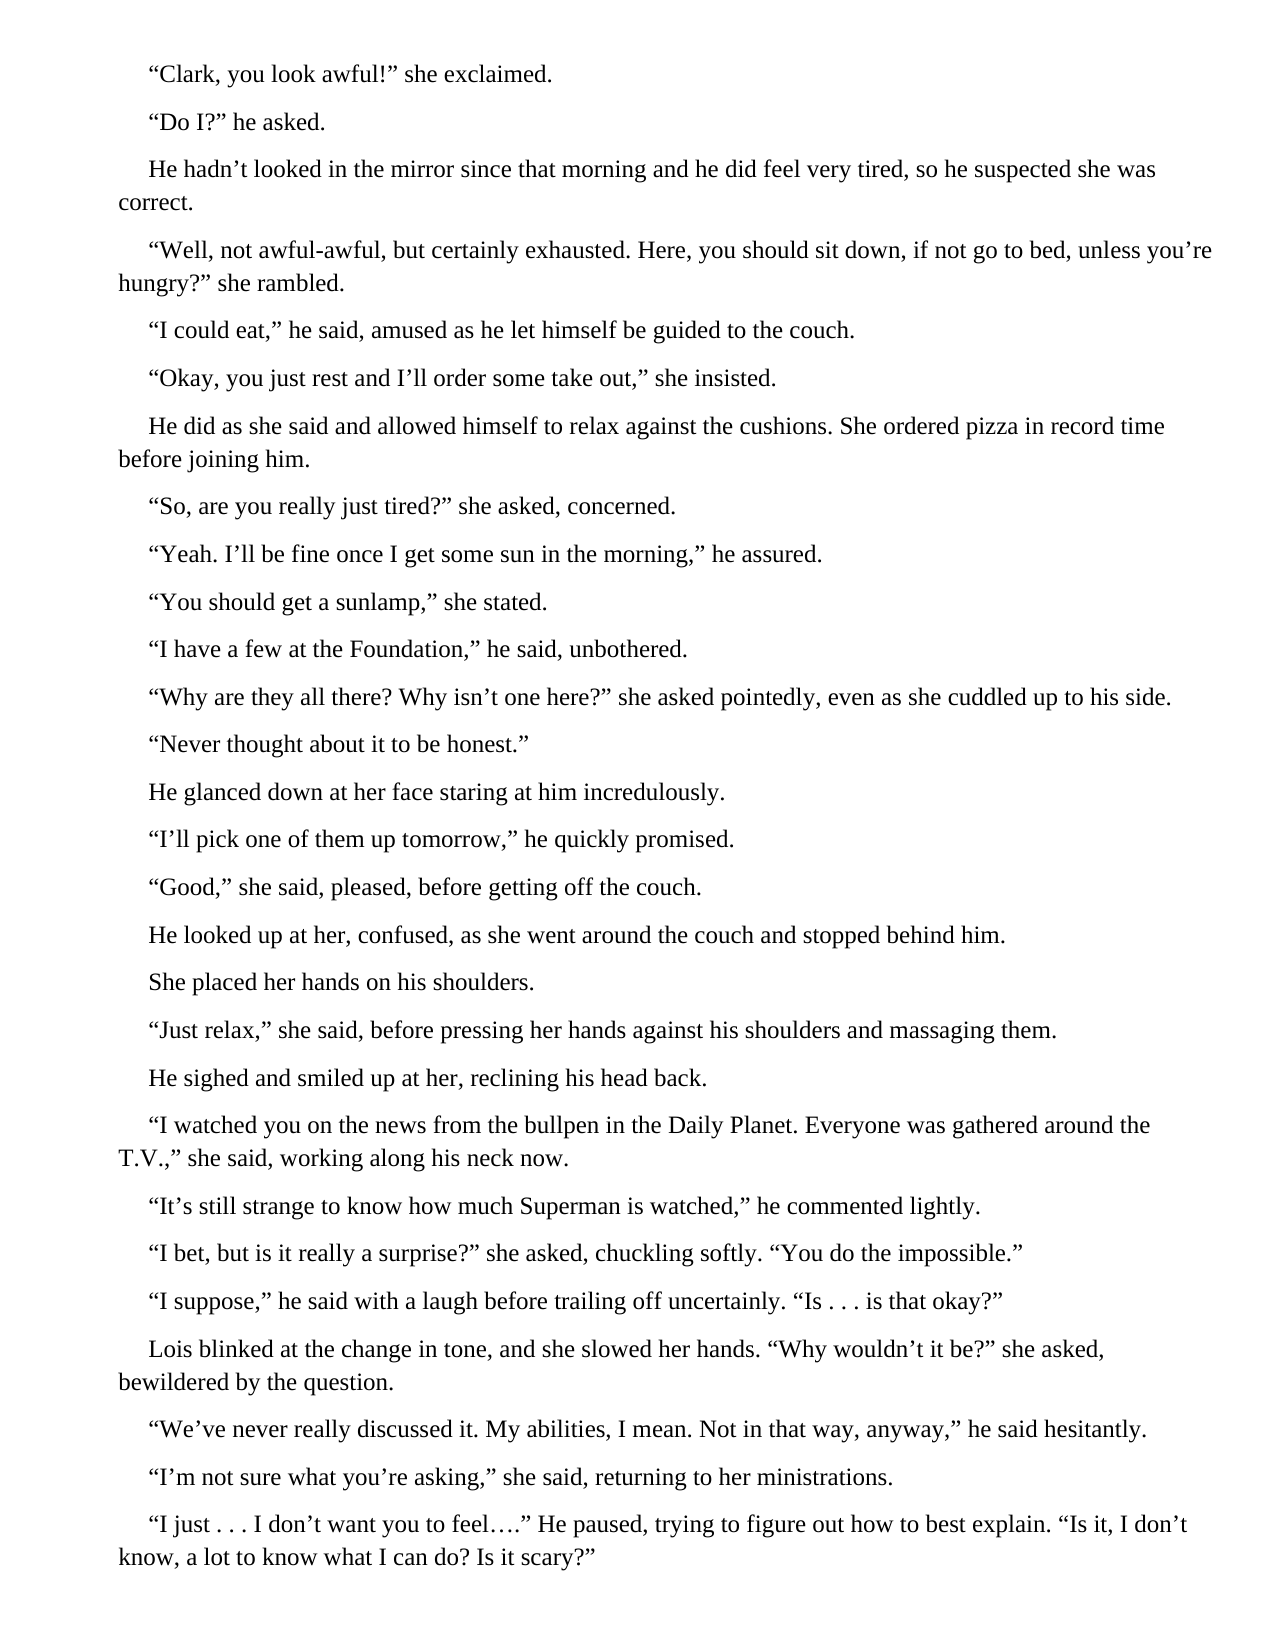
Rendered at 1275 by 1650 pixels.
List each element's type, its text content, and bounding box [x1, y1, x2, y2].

text “I’m not sure what you’re asking,” she said, returning to her ministrations. [118, 1462, 1216, 1491]
text “I watched you on the news from the bullpen in the Daily Planet. Everyone was gathered around the T.V.,” she said, working along his neck now. [118, 1110, 1216, 1172]
text Lois blinked at the change in tone, and she slowed her hands. “Why wouldn’t it be?” she asked, bewildered by the question. [118, 1334, 1216, 1395]
text “Good,” she said, pleased, before getting off the couch. [118, 872, 1216, 901]
text “I’ll pick one of them up tomorrow,” he quickly promised. [118, 824, 1216, 853]
text He glanced down at her face staring at him incredulously. [118, 777, 1216, 806]
text She placed her hands on his shoulders. [118, 967, 1216, 996]
text “Just relax,” she said, before pressing her hands against his shoulders and massaging them. [118, 1015, 1216, 1044]
text “We’ve never really discussed it. My abilities, I mean. Not in that way, anyway,” he said hesitantly. [118, 1414, 1216, 1443]
text “I have a few at the Foundation,” he said, unbothered. [118, 634, 1216, 663]
text “You should get a sunlamp,” she stated. [118, 587, 1216, 615]
text “Okay, you just rest and I’ll order some take out,” she insisted. [118, 363, 1216, 392]
text He did as she said and allowed himself to relax against the cushions. She ordered pizza in record time before joining him. [118, 411, 1216, 472]
text “So, are you really just tired?” she asked, concerned. [118, 491, 1216, 520]
text “Do I?” he asked. [118, 107, 1216, 135]
text “Why are they all there? Why isn’t one here?” she asked pointedly, even as she cuddled up to his side. [118, 682, 1216, 711]
text He hadn’t looked in the mirror since that morning and he did feel very tired, so he suspected she was correct. [118, 154, 1216, 216]
text “I just . . . I don’t want you to feel….” He paused, trying to figure out how to best explain. “Is it, I don’t know, a lot to know what I can do? Is it scary?” [118, 1509, 1216, 1571]
text He looked up at her, confused, as she went around the couch and stopped behind him. [118, 920, 1216, 948]
text “I could eat,” he said, amused as he let himself be guided to the couch. [118, 316, 1216, 344]
text “I suppose,” he said with a laugh before trailing off uncertainly. “Is . . . is that okay?” [118, 1286, 1216, 1315]
text “Never thought about it to be honest.” [118, 729, 1216, 758]
text “It’s still strange to know how much Superman is watched,” he commented lightly. [118, 1191, 1216, 1219]
text “Yeah. I’ll be fine once I get some sun in the morning,” he assured. [118, 539, 1216, 568]
text He sighed and smiled up at her, reclining his head back. [118, 1063, 1216, 1091]
text “Clark, you look awful!” she exclaimed. [118, 59, 1216, 88]
text “Well, not awful-awful, but certainly exhausted. Here, you should sit down, if not go to bed, unless you’re hungry?” she rambled. [118, 235, 1216, 297]
text “I bet, but is it really a surprise?” she asked, chuckling softly. “You do the impossible.” [118, 1238, 1216, 1267]
